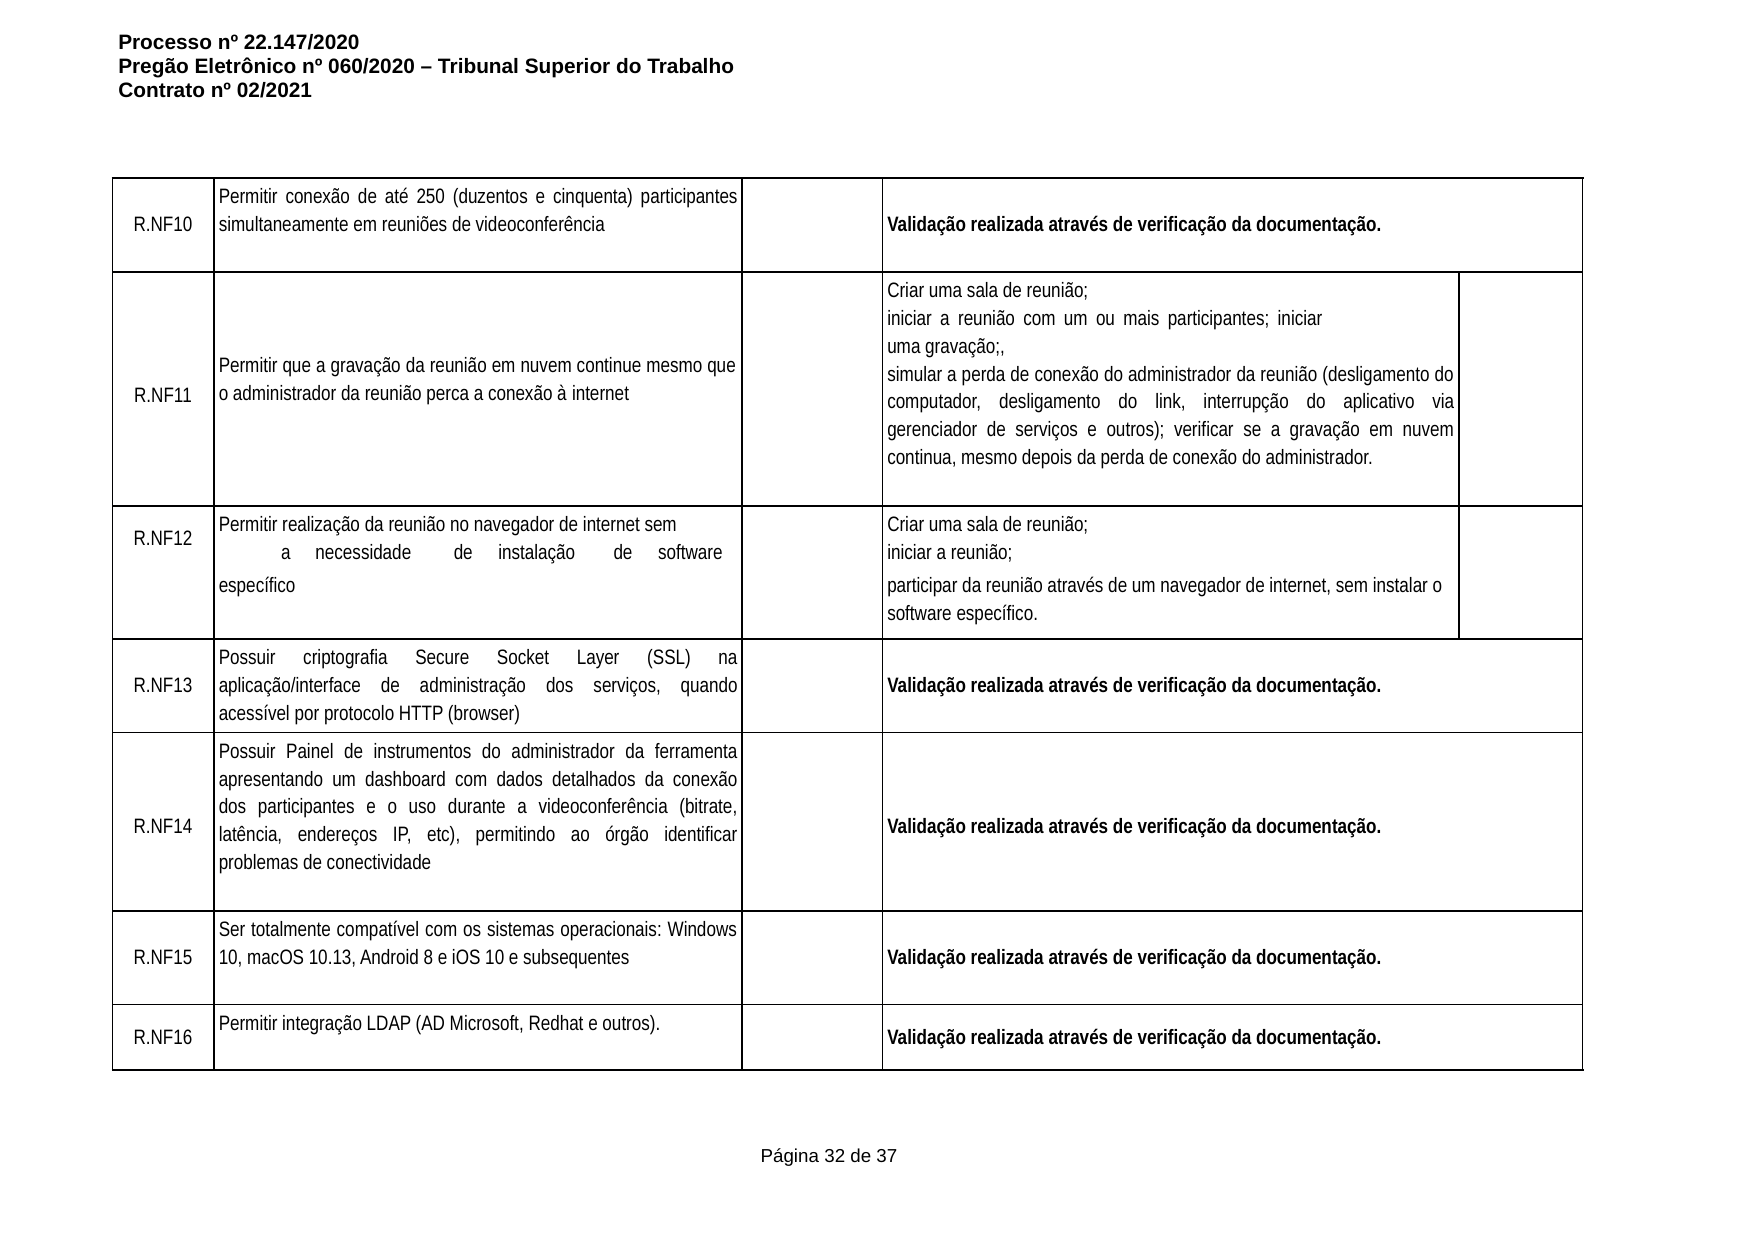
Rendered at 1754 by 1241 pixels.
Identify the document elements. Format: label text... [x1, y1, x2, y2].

table_cell [1460, 507, 1582, 638]
table_cell Validação realizada através de verificação da documentação. [883, 179, 1582, 271]
table_cell Ser totalmente compatível com os sistemas operacionais: Windows 10, macOS 10.13, Android 8 e iOS 10 e subsequentes [215, 912, 741, 1004]
table_cell [743, 179, 882, 271]
table_cell R.NF14 [113, 733, 213, 910]
table_cell Permitir realização da reunião no navegador de internet sem a necessidade de instalação de software específico [215, 507, 741, 638]
table_cell Criar uma sala de reunião; iniciar a reunião; participar da reunião através de um navegador de internet, sem instalar o software específico. [883, 507, 1458, 638]
table_cell [743, 640, 882, 732]
table_cell Permitir que a gravação da reunião em nuvem continue mesmo que o administrador da reunião perca a conexão à internet [215, 273, 741, 505]
table_cell R.NF10 [113, 179, 213, 271]
table_cell R.NF16 [113, 1005, 213, 1069]
table_cell [743, 912, 882, 1004]
table_cell [743, 733, 882, 910]
table_cell R.NF13 [113, 640, 213, 732]
table_cell Validação realizada através de verificação da documentação. [883, 733, 1582, 910]
table_cell Validação realizada através de verificação da documentação. [883, 640, 1582, 732]
table_cell Permitir integração LDAP (AD Microsoft, Redhat e outros). [215, 1005, 741, 1069]
table_cell [743, 273, 882, 505]
table_cell [743, 507, 882, 638]
table_cell [1460, 273, 1582, 505]
table_cell Possuir criptografia Secure Socket Layer (SSL) na aplicação/interface de administração dos serviços, quando acessível por protocolo HTTP (browser) [215, 640, 741, 732]
table_cell [743, 1005, 882, 1069]
table_cell R.NF11 [113, 273, 213, 505]
table_cell R.NF12 [113, 507, 213, 638]
table_cell Permitir conexão de até 250 (duzentos e cinquenta) participantes simultaneamente em reuniões de videoconferência [215, 179, 741, 271]
table_cell Criar uma sala de reunião; iniciar a reunião com um ou mais participantes; iniciar uma gravação;, simular a perda de conexão do administrador da reunião (desligamento do computador, desligamento do link, interrupção do aplicativo via gerenciador de serviços e outros); verificar se a gravação em nuvem continua, mesmo depois da perda de conexão do administrador. [883, 273, 1458, 505]
table_cell R.NF15 [113, 912, 213, 1004]
table_cell Possuir Painel de instrumentos do administrador da ferramenta apresentando um dashboard com dados detalhados da conexão dos participantes e o uso durante a videoconferência (bitrate, latência, endereços IP, etc), permitindo ao órgão identificar problemas de conectividade [215, 733, 741, 910]
table_cell Validação realizada através de verificação da documentação. [883, 1005, 1582, 1069]
table_cell Validação realizada através de verificação da documentação. [883, 912, 1582, 1004]
